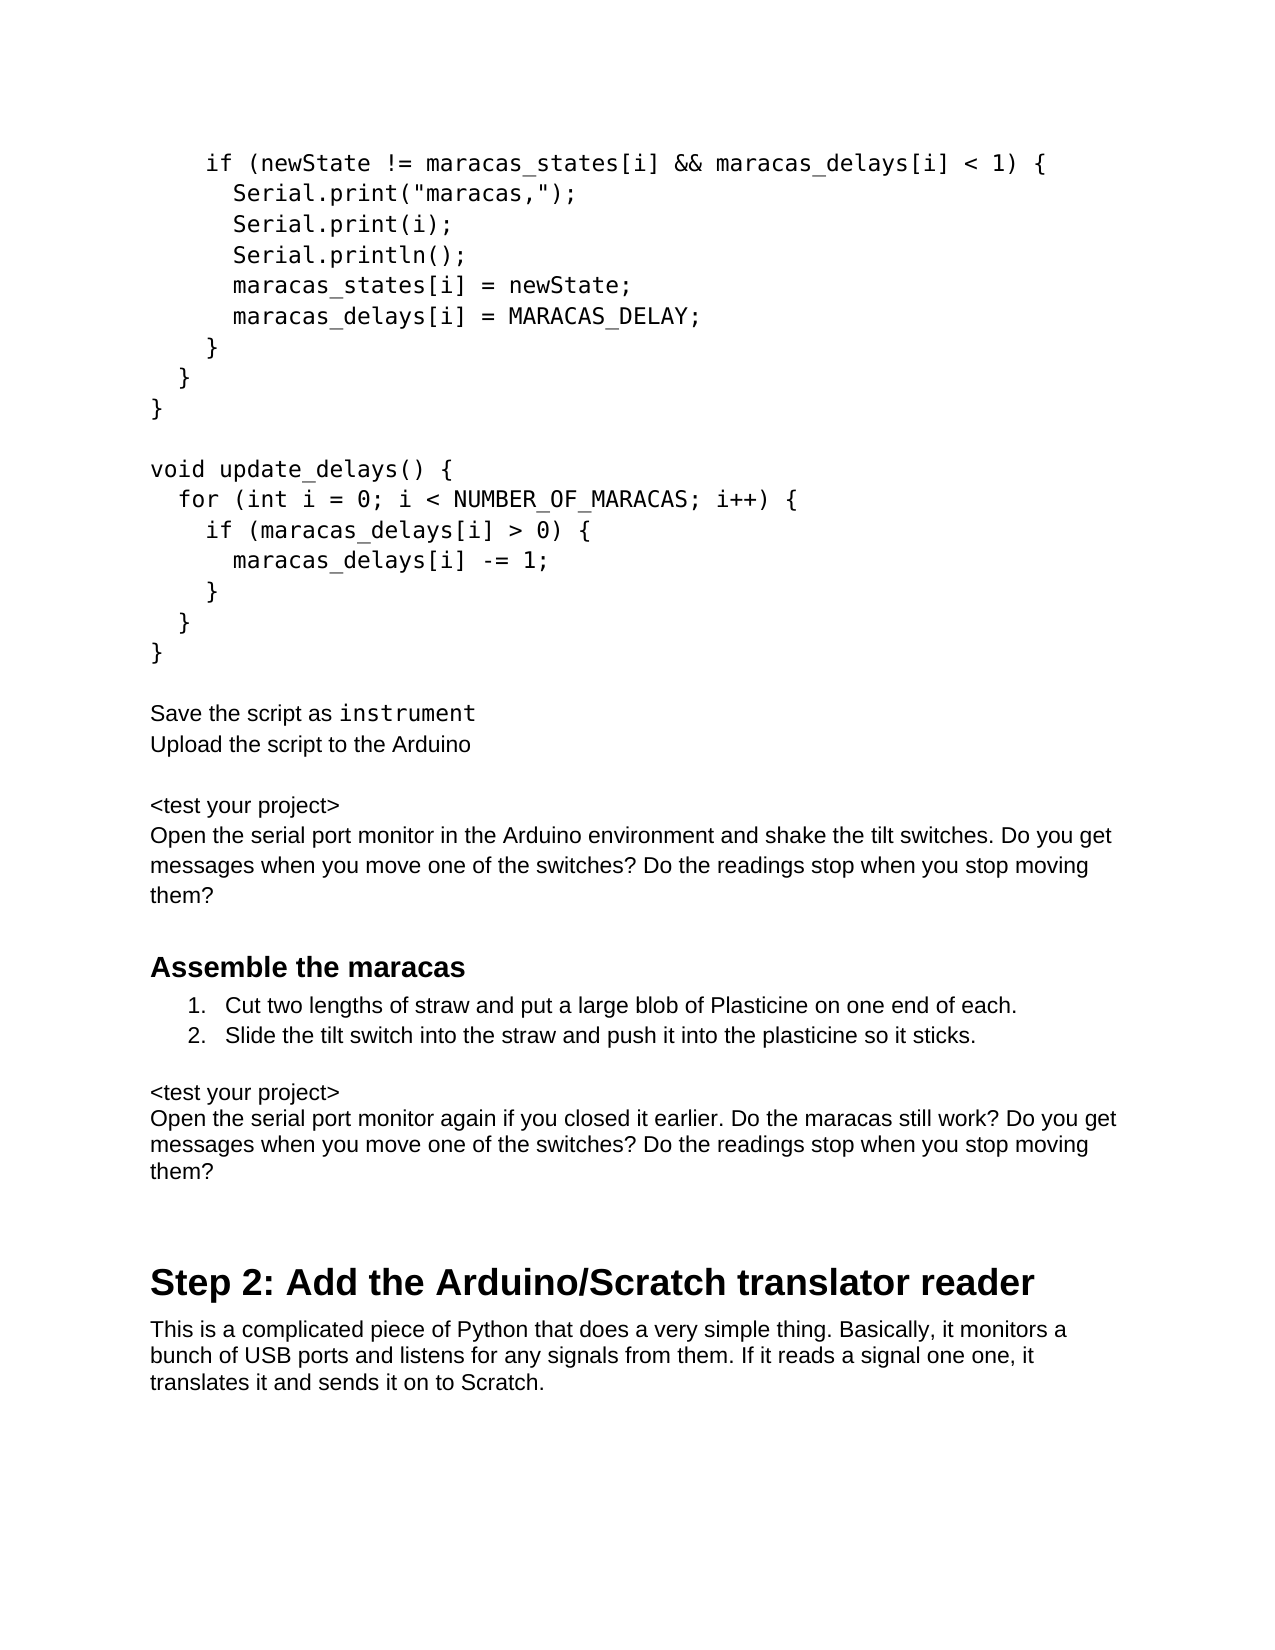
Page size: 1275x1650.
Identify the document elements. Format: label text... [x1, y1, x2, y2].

text <test your project> [150, 1079, 1125, 1105]
text } [150, 609, 1125, 636]
text Save the script as instrument [150, 700, 1125, 727]
text <test your project> [150, 792, 1125, 818]
text if (newState != maracas_states[i] && maracas_delays[i] < 1) { [150, 150, 1125, 177]
text maracas_states[i] = newState; [150, 272, 1125, 299]
list Slide the tilt switch into the straw and push it into the plasticine so it sticks. [187, 1022, 1125, 1048]
text Open the serial port monitor again if you closed it earlier. Do the maracas still work? Do you get messages when you move one of the switches? Do the readings stop when you stop moving them? [150, 1105, 1125, 1184]
text void update_delays() { [150, 456, 1125, 482]
text } [150, 395, 1125, 422]
text Serial.println(); [150, 242, 1125, 268]
text for (int i = 0; i < NUMBER_OF_MARACAS; i++) { [150, 486, 1125, 513]
text This is a complicated piece of Python that does a very simple thing. Basically, it monitors a bunch of USB ports and listens for any signals from them. If it reads a signal one one, it translates it and sends it on to Scratch. [150, 1316, 1125, 1395]
text } [150, 639, 1125, 666]
text Serial.print(i); [150, 211, 1125, 238]
text } [150, 364, 1125, 391]
text if (maracas_delays[i] > 0) { [150, 517, 1125, 544]
list Cut two lengths of straw and put a large blob of Plasticine on one end of each. [187, 992, 1125, 1018]
text Open the serial port monitor in the Arduino environment and shake the tilt switches. Do you get messages when you move one of the switches? Do the readings stop when you stop moving them? [150, 822, 1125, 909]
subtitle Step 2: Add the Arduino/Scratch translator reader [150, 1260, 1125, 1303]
text maracas_delays[i] -= 1; [150, 548, 1125, 574]
subtitle Assemble the maracas [150, 950, 1125, 983]
text Serial.print("maracas,"); [150, 181, 1125, 207]
text maracas_delays[i] = MARACAS_DELAY; [150, 303, 1125, 330]
text } [150, 578, 1125, 605]
text } [150, 334, 1125, 360]
text Upload the script to the Arduino [150, 731, 1125, 758]
